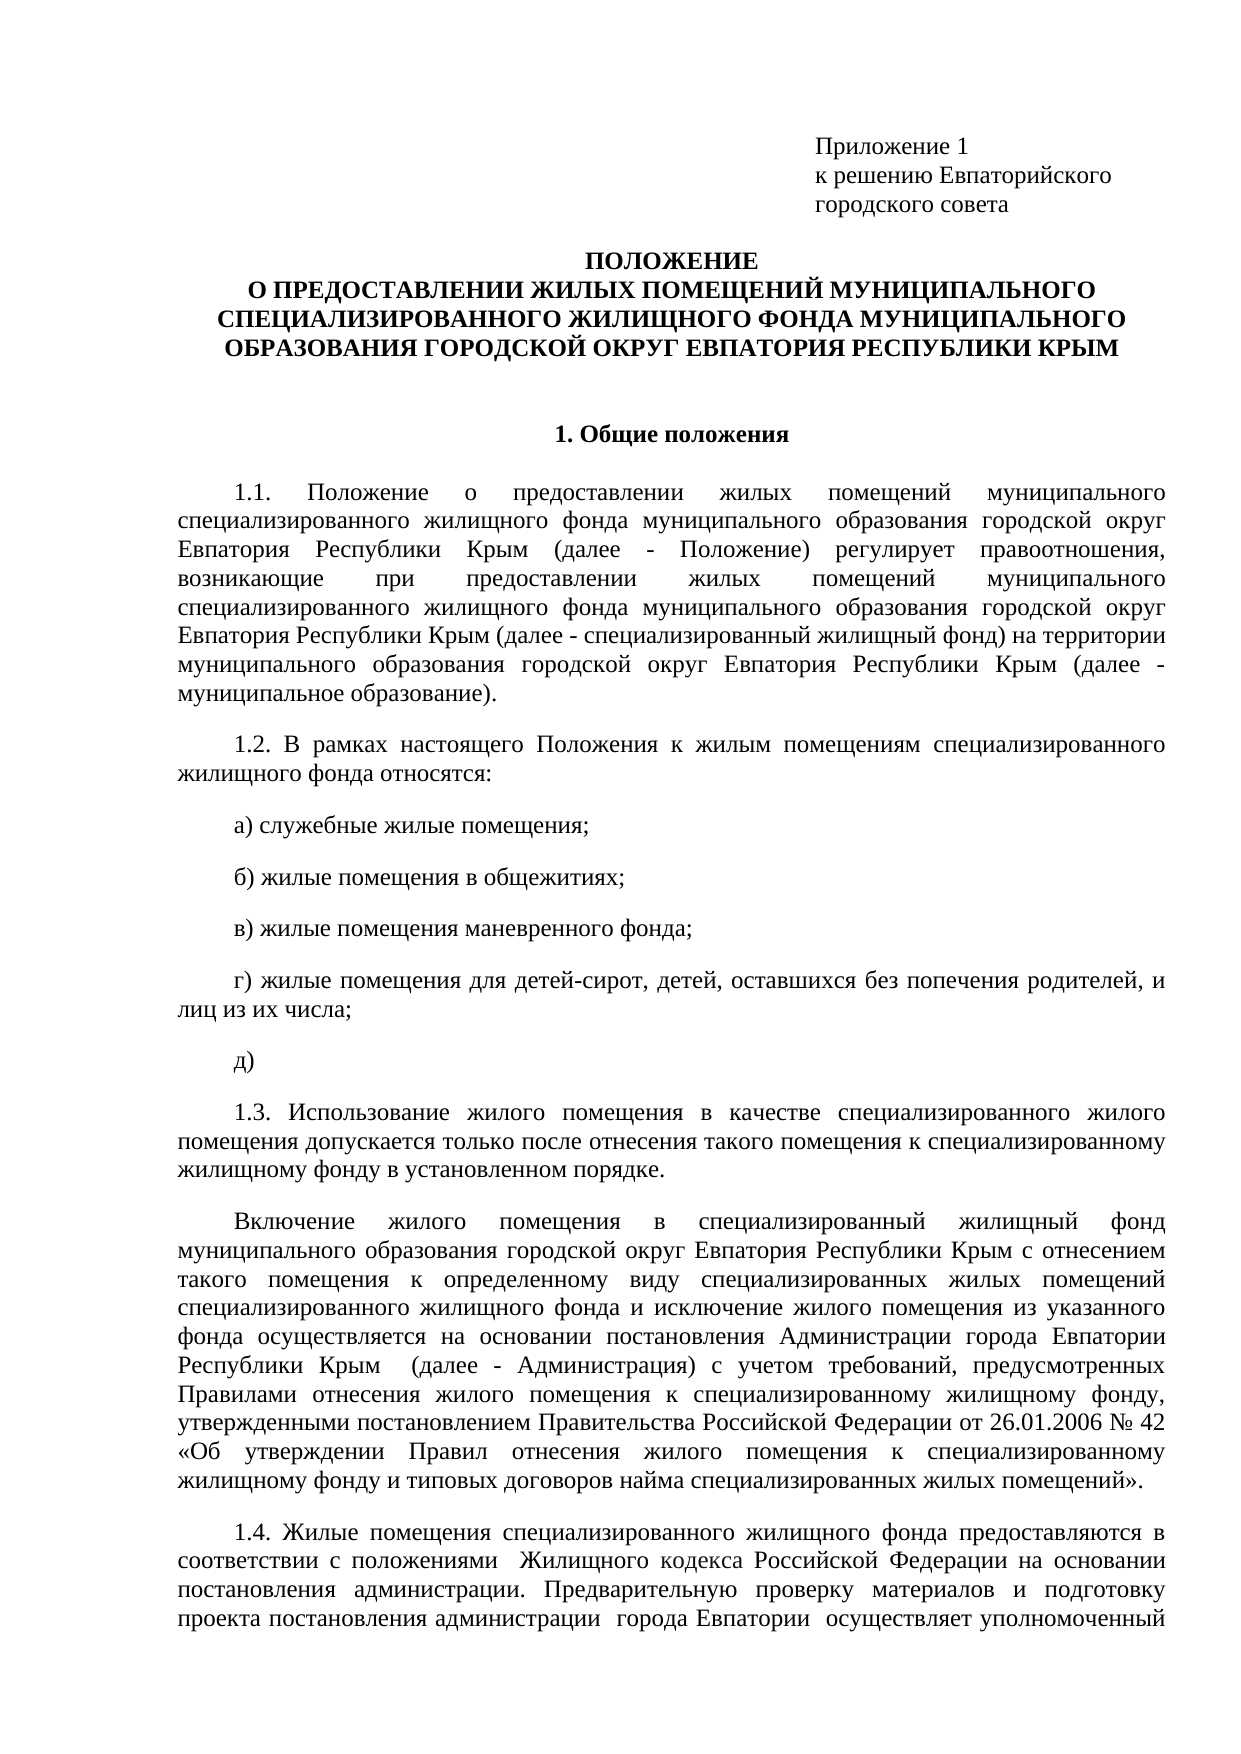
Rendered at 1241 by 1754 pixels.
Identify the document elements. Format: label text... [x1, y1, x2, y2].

text 1.2. В рамках настоящего Положения к жилым помещениям специализированного жилищного фонда относятся: [177, 729, 1166, 787]
subtitle Приложение 1 к решению Евпаторийского городского совета [815, 103, 1166, 218]
text г) жилые помещения для детей-сирот, детей, оставшихся без попечения родителей, и лиц из их числа; [177, 965, 1166, 1022]
title ПОЛОЖЕНИЕ [177, 246, 1166, 275]
text 1.1. Положение о предоставлении жилых помещений муниципального специализированного жилищного фонда муниципального образования городской округ Евпатория Республики Крым (далее - Положение) регулирует правоотношения, возникающие при предоставлении жилых помещений муниципального специализированного жилищного фонда муниципального образования городской округ Евпатория Республики Крым (далее - специализированный жилищный фонд) на территории муниципального образования городской округ Евпатория Республики Крым (далее - муниципальное образование). [177, 477, 1166, 707]
text Включение жилого помещения в специализированный жилищный фонд муниципального образования городской округ Евпатория Республики Крым с отнесением такого помещения к определенному виду специализированных жилых помещений специализированного жилищного фонда и исключение жилого помещения из указанного фонда осуществляется на основании постановления Администрации города Евпатории Республики Крым (далее - Администрация) с учетом требований, предусмотренных Правилами отнесения жилого помещения к специализированному жилищному фонду, утвержденными постановлением Правительства Российской Федерации от 26.01.2006 № 42 «Об утверждении Правил отнесения жилого помещения к специализированному жилищному фонду и типовых договоров найма специализированных жилых помещений». [177, 1206, 1166, 1494]
title 1. Общие положения [177, 419, 1166, 448]
text б) жилые помещения в общежитиях; [177, 862, 1166, 890]
text 1.3. Использование жилого помещения в качестве специализированного жилого помещения допускается только после отнесения такого помещения к специализированному жилищному фонду в установленном порядке. [177, 1097, 1166, 1183]
title О ПРЕДОСТАВЛЕНИИ ЖИЛЫХ ПОМЕЩЕНИЙ МУНИЦИПАЛЬНОГО [177, 275, 1166, 304]
text в) жилые помещения маневренного фонда; [177, 913, 1166, 942]
title ОБРАЗОВАНИЯ ГОРОДСКОЙ ОКРУГ ЕВПАТОРИЯ РЕСПУБЛИКИ КРЫМ [177, 333, 1166, 361]
text д) [177, 1045, 1166, 1074]
title СПЕЦИАЛИЗИРОВАННОГО ЖИЛИЩНОГО ФОНДА МУНИЦИПАЛЬНОГО [177, 304, 1166, 333]
text 1.4. Жилые помещения специализированного жилищного фонда предоставляются в соответствии с положениями Жилищного кодекса Российской Федерации на основании постановления администрации. Предварительную проверку материалов и подготовку проекта постановления администрации города Евпатории осуществляет уполномоченный [177, 1517, 1166, 1632]
text а) служебные жилые помещения; [177, 810, 1166, 839]
